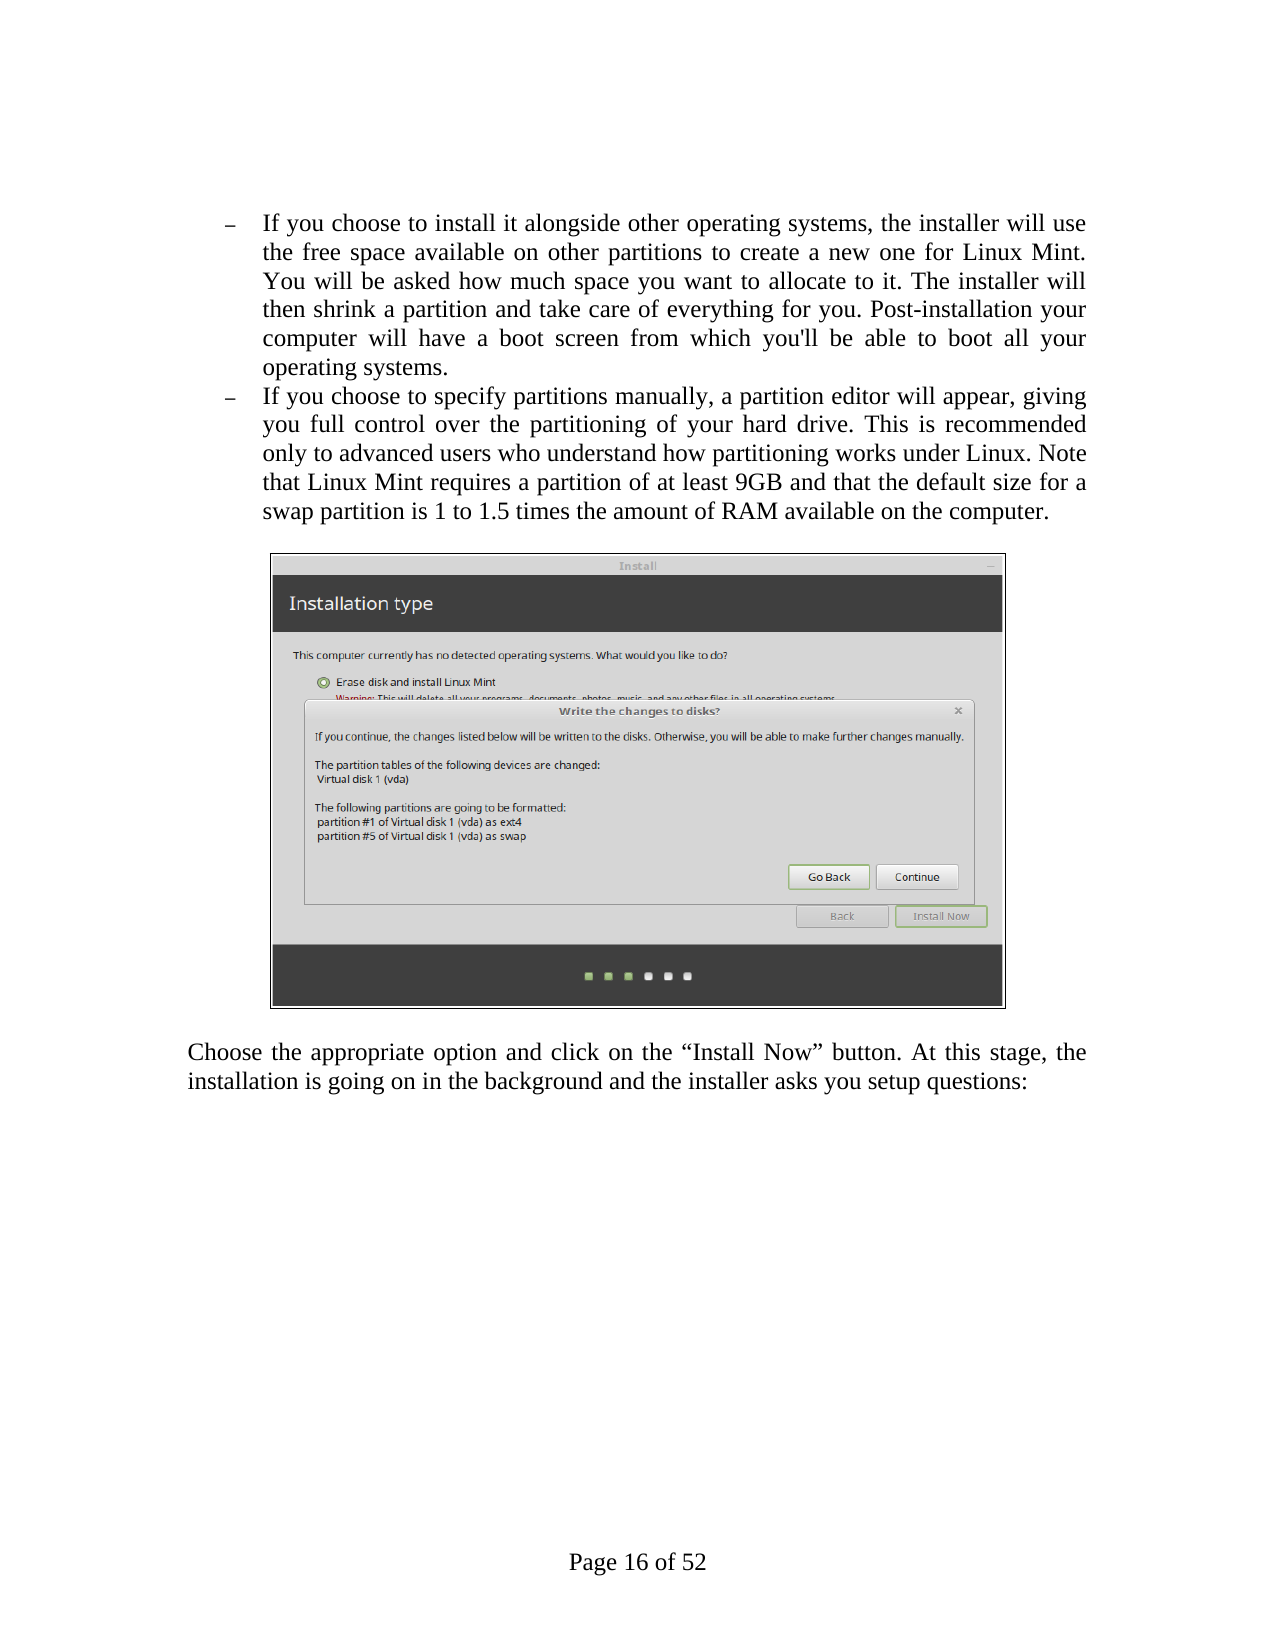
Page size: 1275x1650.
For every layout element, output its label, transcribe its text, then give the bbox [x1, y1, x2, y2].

list If you choose to specify partitions manually, a partition editor will appear, giving you full control over the partitioning of your hard drive. This is recommended only to advanced users who understand how partitioning works under Linux. Note that Linux Mint requires a partition of at least 9GB and that the default size for a swap partition is 1 to 1.5 times the amount of RAM available on the computer. [225, 381, 1087, 524]
text Choose the appropriate option and click on the “Install Now” button. At this stage, the installation is going on in the background and the installer asks you setup questions: [187, 1037, 1087, 1095]
picture [272, 556, 1003, 1006]
list If you choose to install it alongside other operating systems, the installer will use the free space available on other partitions to create a new one for Linux Mint. You will be asked how much space you want to allocate to it. The installer will then shrink a partition and take care of everything for you. Post-installation your computer will have a boot screen from which you'll be able to boot all your operating systems. [225, 208, 1087, 381]
